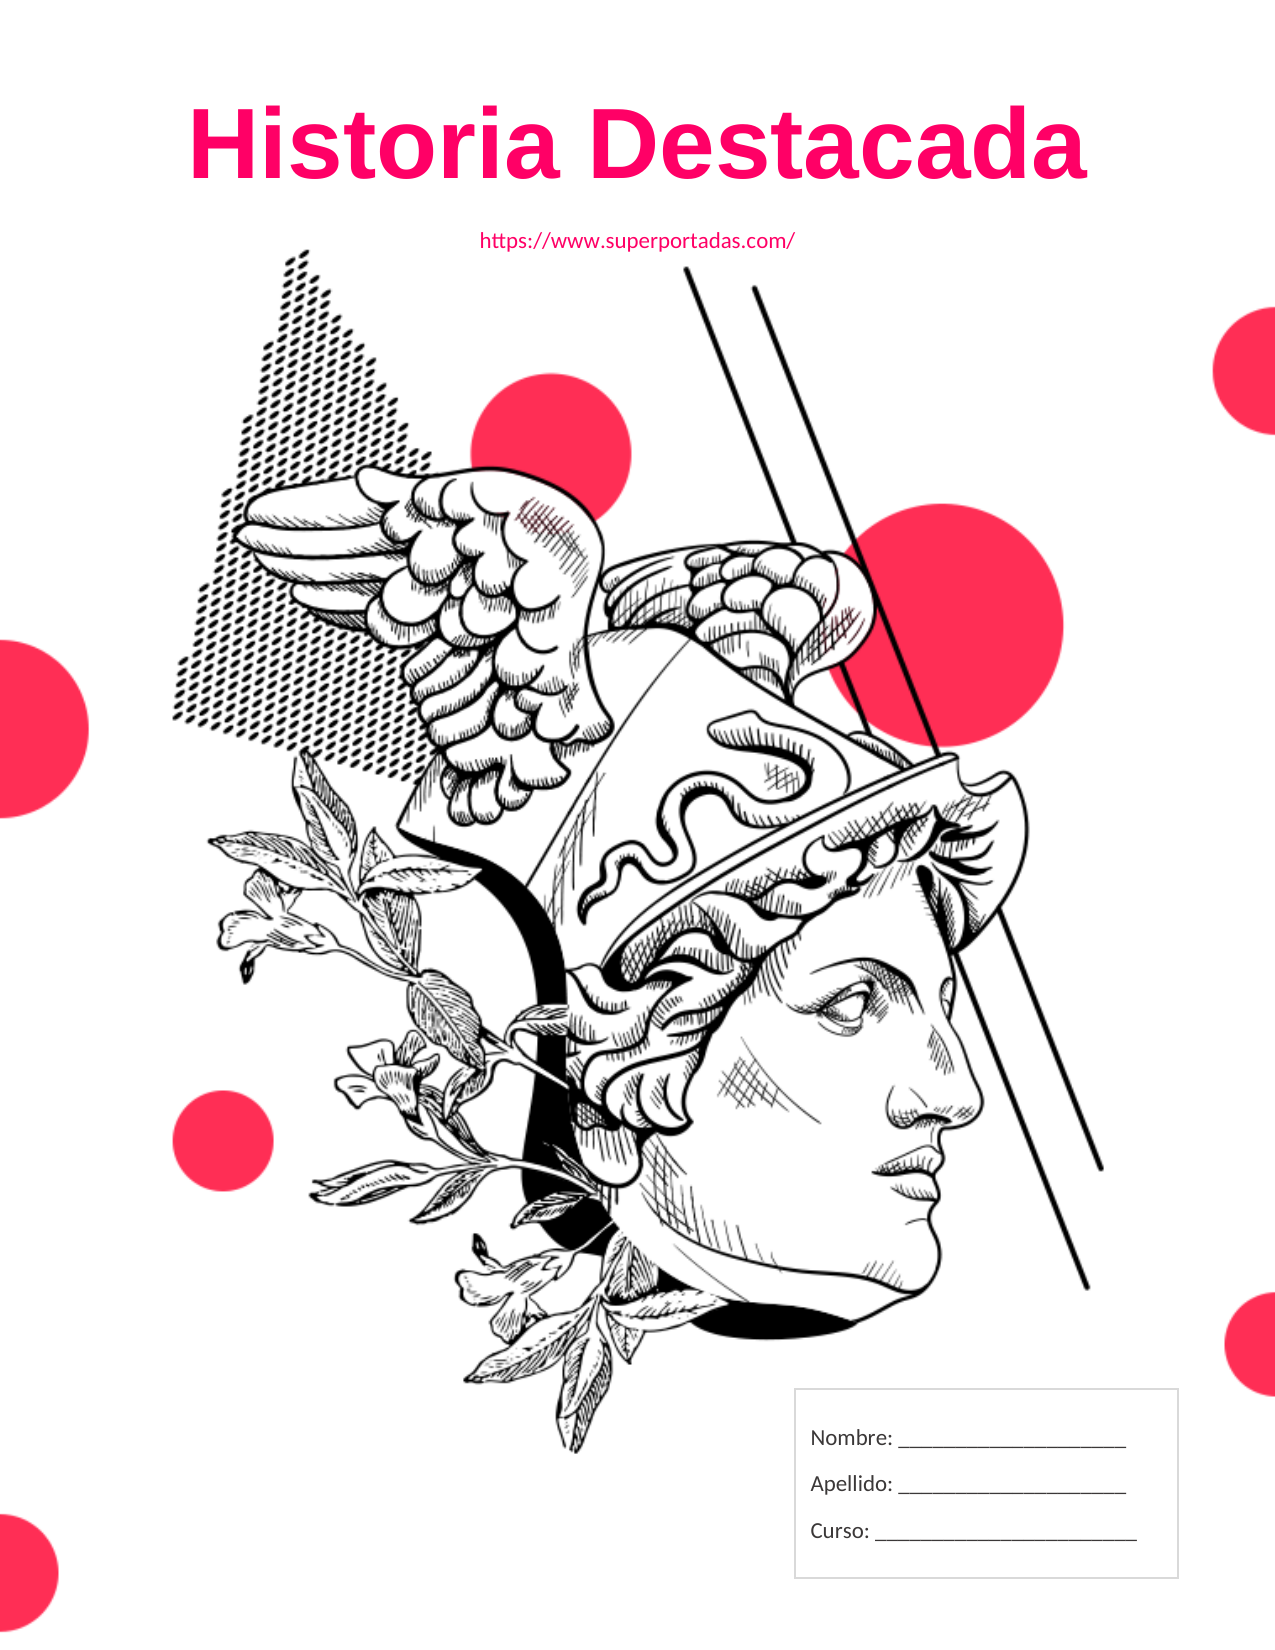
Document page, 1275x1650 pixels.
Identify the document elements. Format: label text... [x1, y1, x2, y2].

text Nombre: ____________________ [810, 1423, 1163, 1451]
text Curso: _______________________ [810, 1516, 1163, 1544]
text Apellido: ____________________ [810, 1469, 1163, 1498]
text Historia Destacada [84, 85, 1191, 200]
text https://www.superportadas.com/ [84, 226, 1191, 254]
picture [0, 0, 1275, 1649]
